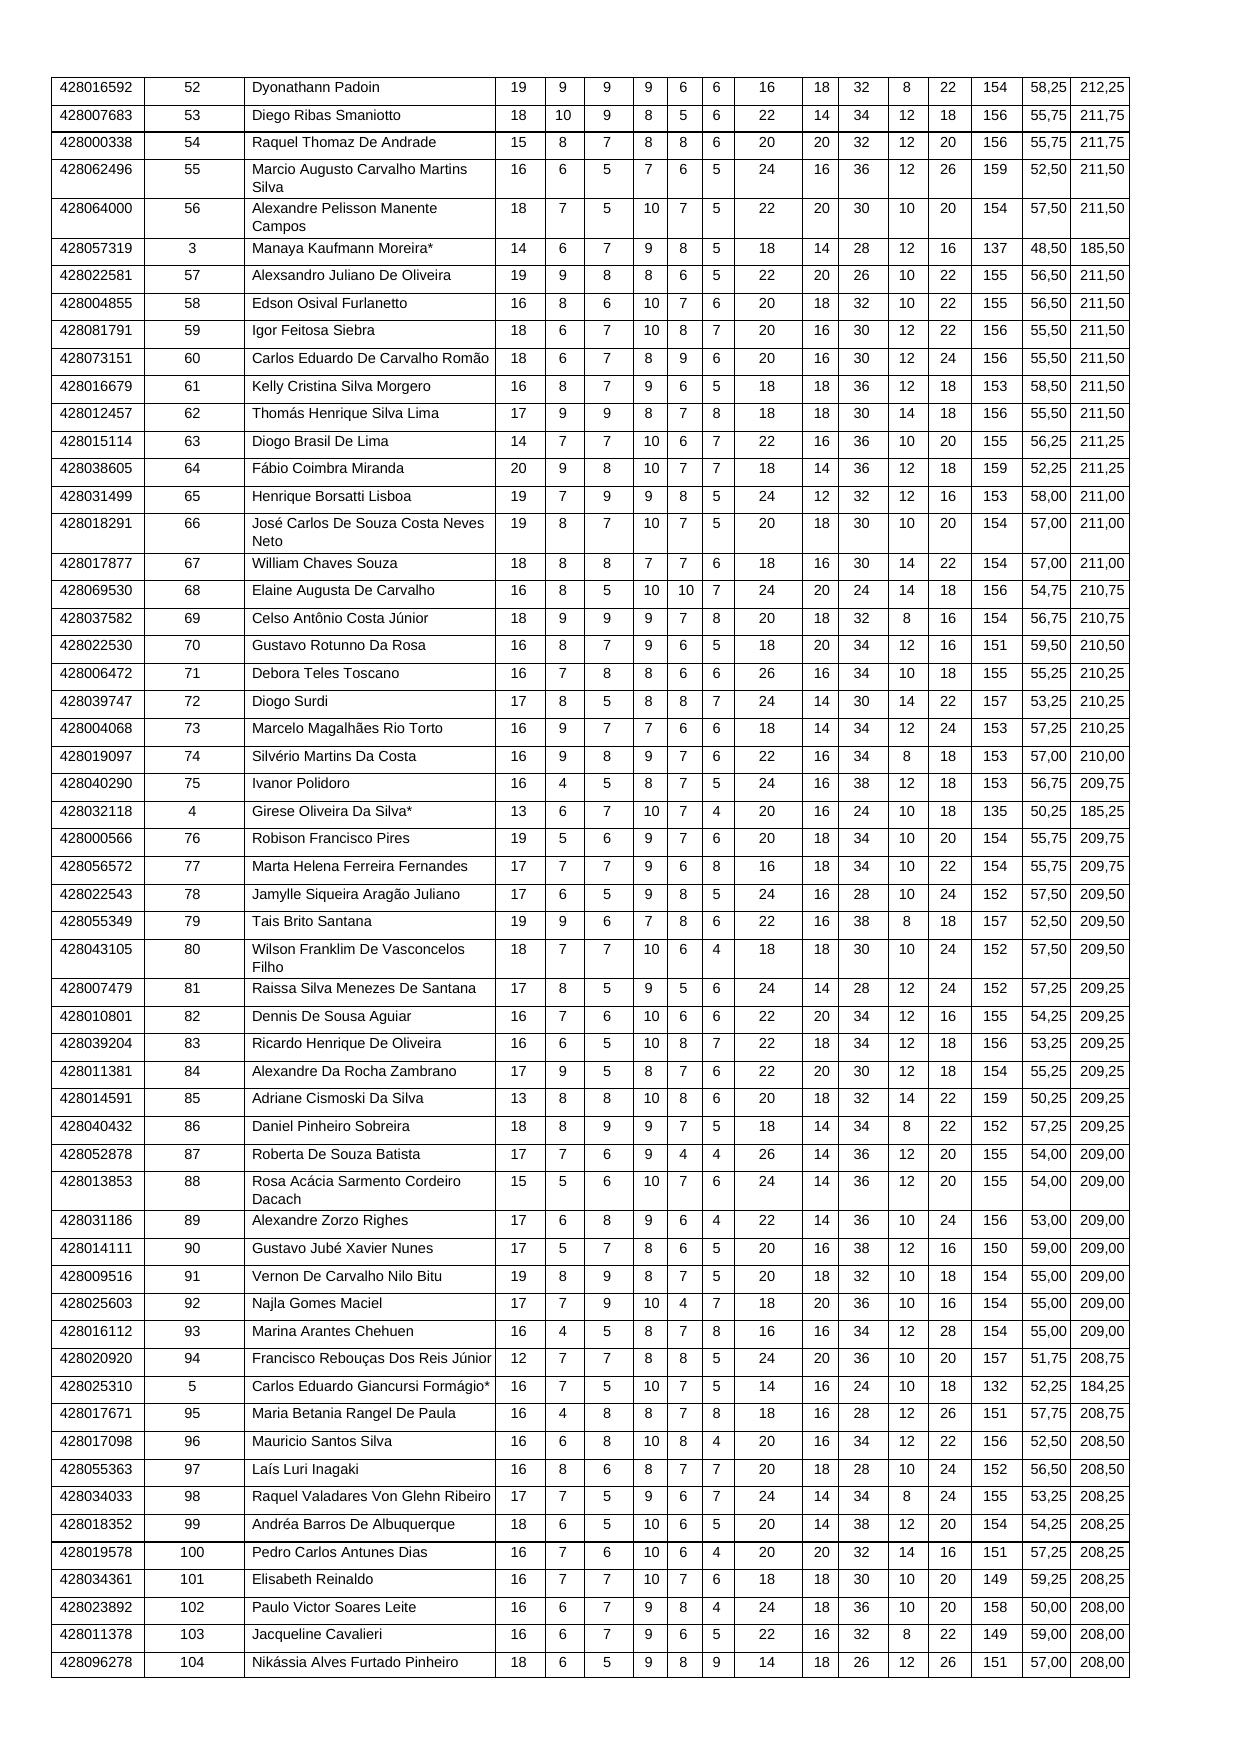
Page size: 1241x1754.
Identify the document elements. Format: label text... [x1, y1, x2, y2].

table_cell 32 [839, 294, 888, 320]
table_cell 8 [668, 1034, 702, 1061]
table_cell 18 [803, 940, 838, 978]
table_cell 17 [496, 1062, 545, 1088]
table_cell 16 [803, 1321, 838, 1348]
table_cell 18 [803, 404, 838, 431]
table_cell 30 [839, 514, 888, 552]
table_cell 52,50 [1023, 160, 1070, 198]
table_cell 428025603 [52, 1294, 144, 1320]
table_cell 7 [703, 321, 734, 348]
table_cell 36 [839, 432, 888, 458]
table_cell 34 [839, 1321, 888, 1348]
table_cell 209,00 [1071, 1145, 1129, 1171]
table_cell 5 [703, 636, 734, 663]
table_cell 30 [839, 554, 888, 580]
table_cell 6 [546, 1598, 584, 1624]
table_cell 132 [972, 1377, 1022, 1403]
table_cell Daniel Pinheiro Sobreira [245, 1117, 495, 1143]
table_cell 24 [929, 940, 971, 978]
table_cell 32 [839, 1625, 888, 1652]
table_cell 8 [668, 1598, 702, 1624]
table_cell 9 [585, 1266, 633, 1293]
table_cell 22 [929, 321, 971, 348]
table_cell 9 [634, 857, 667, 883]
table_cell 71 [145, 664, 244, 690]
table_cell 12 [889, 1515, 928, 1541]
table_cell 12 [889, 774, 928, 801]
table_cell 155 [972, 1487, 1022, 1513]
table_cell 7 [668, 1172, 702, 1210]
table_cell 153 [972, 774, 1022, 801]
table_cell 10 [889, 294, 928, 320]
table_cell 32 [839, 1266, 888, 1293]
table_cell Marcelo Magalhães Rio Torto [245, 719, 495, 746]
table_cell 55,00 [1023, 1321, 1070, 1348]
table_cell 10 [634, 581, 667, 608]
table_cell 55,75 [1023, 829, 1070, 856]
table_cell 12 [496, 1349, 545, 1376]
table_cell 428018291 [52, 514, 144, 552]
table_cell 89 [145, 1211, 244, 1238]
table_cell 22 [735, 747, 802, 773]
table_cell 210,75 [1071, 609, 1129, 635]
table_cell 17 [496, 857, 545, 883]
table_cell 8 [634, 1349, 667, 1376]
table_cell 92 [145, 1294, 244, 1320]
table_cell 57,75 [1023, 1404, 1070, 1431]
table_cell 32 [839, 1543, 888, 1569]
table_cell 212,25 [1071, 78, 1129, 104]
table_cell 52,50 [1023, 912, 1070, 939]
table_cell 9 [634, 636, 667, 663]
table_cell 6 [703, 133, 734, 159]
table_cell 22 [735, 106, 802, 131]
table_cell 16 [496, 1432, 545, 1458]
table_cell 8 [668, 1349, 702, 1376]
table_cell 16 [496, 1321, 545, 1348]
table_cell 20 [735, 321, 802, 348]
table_cell 22 [929, 1625, 971, 1652]
table_cell 5 [703, 266, 734, 292]
table_cell Adriane Cismoski Da Silva [245, 1089, 495, 1116]
table_cell 20 [929, 1172, 971, 1210]
table_cell 9 [585, 1294, 633, 1320]
table_cell 38 [839, 1515, 888, 1541]
table_cell 28 [839, 885, 888, 911]
table_cell 55,50 [1023, 349, 1070, 375]
table_cell Carlos Eduardo Giancursi Formágio* [245, 1377, 495, 1403]
table_cell 56,50 [1023, 294, 1070, 320]
table_cell 8 [546, 581, 584, 608]
table_cell 10 [634, 294, 667, 320]
table_cell 185,25 [1071, 802, 1129, 828]
table_cell 57,25 [1023, 1117, 1070, 1143]
table_cell 7 [546, 199, 584, 237]
table_cell 57,25 [1023, 719, 1070, 746]
table_cell 38 [839, 912, 888, 939]
table_cell 28 [839, 1460, 888, 1486]
table_cell 16 [803, 160, 838, 198]
table_cell 8 [703, 1404, 734, 1431]
table_cell 18 [929, 581, 971, 608]
table_cell 9 [634, 1145, 667, 1171]
table_cell 20 [735, 802, 802, 828]
table_cell 211,50 [1071, 199, 1129, 237]
table_cell 9 [546, 1062, 584, 1088]
table_cell 4 [145, 802, 244, 828]
table_cell 9 [634, 747, 667, 773]
table_cell 15 [496, 133, 545, 159]
table_cell 22 [735, 1034, 802, 1061]
table_cell 9 [634, 1487, 667, 1513]
table_cell 30 [839, 349, 888, 375]
table_cell 4 [668, 1294, 702, 1320]
table_cell 428016679 [52, 376, 144, 403]
table_cell 428025310 [52, 1377, 144, 1403]
table_cell 9 [585, 609, 633, 635]
table_cell 24 [735, 979, 802, 1006]
table_cell 7 [585, 1239, 633, 1265]
table_cell 6 [546, 160, 584, 198]
table_cell 6 [546, 349, 584, 375]
table_cell 428009516 [52, 1266, 144, 1293]
table_cell 8 [634, 349, 667, 375]
table_cell 8 [634, 664, 667, 690]
table_cell 5 [585, 1377, 633, 1403]
table_cell 24 [929, 719, 971, 746]
table_cell 90 [145, 1239, 244, 1265]
table_cell 18 [803, 376, 838, 403]
table_cell 22 [929, 266, 971, 292]
table_cell 55,00 [1023, 1294, 1070, 1320]
table_cell 9 [634, 885, 667, 911]
table_cell 154 [972, 1515, 1022, 1541]
table_cell 154 [972, 1321, 1022, 1348]
table_cell 36 [839, 160, 888, 198]
table_cell 5 [668, 106, 702, 131]
table_cell 209,00 [1071, 1266, 1129, 1293]
table_cell 9 [634, 376, 667, 403]
table_cell 58,00 [1023, 487, 1070, 513]
table_cell 5 [145, 1377, 244, 1403]
table_cell 22 [735, 266, 802, 292]
table_cell 10 [889, 885, 928, 911]
table_cell 152 [972, 940, 1022, 978]
table_cell 38 [839, 774, 888, 801]
table_cell 36 [839, 459, 888, 486]
table_cell 24 [735, 1598, 802, 1624]
table_cell 14 [803, 459, 838, 486]
table_cell 428034361 [52, 1570, 144, 1597]
table_cell 428014591 [52, 1089, 144, 1116]
table_cell 9 [634, 487, 667, 513]
table_cell 7 [585, 239, 633, 265]
table_cell 7 [546, 1007, 584, 1033]
table_cell 103 [145, 1625, 244, 1652]
table_cell 6 [703, 664, 734, 690]
table_cell 32 [839, 133, 888, 159]
table_cell 51,75 [1023, 1349, 1070, 1376]
table_cell 20 [735, 1515, 802, 1541]
table_cell 22 [735, 432, 802, 458]
table_cell 155 [972, 432, 1022, 458]
table_cell 18 [929, 376, 971, 403]
table_cell 428031186 [52, 1211, 144, 1238]
table_cell 8 [546, 1117, 584, 1143]
table_cell 22 [929, 691, 971, 718]
table_cell 10 [889, 1460, 928, 1486]
table_cell 209,25 [1071, 1089, 1129, 1116]
table_cell 10 [634, 459, 667, 486]
table_cell 14 [889, 691, 928, 718]
table_cell 59,00 [1023, 1239, 1070, 1265]
table_cell 8 [546, 294, 584, 320]
table_cell Alexandre Zorzo Righes [245, 1211, 495, 1238]
table_cell 18 [803, 857, 838, 883]
table_cell 7 [703, 581, 734, 608]
table_cell 8 [546, 514, 584, 552]
table_cell 18 [929, 106, 971, 131]
table_cell 24 [735, 487, 802, 513]
table_cell 4 [668, 1145, 702, 1171]
table_cell 8 [585, 1211, 633, 1238]
table_cell 7 [668, 609, 702, 635]
table_cell 86 [145, 1117, 244, 1143]
table_cell 209,25 [1071, 1007, 1129, 1033]
table_cell 428016592 [52, 78, 144, 104]
table_cell 14 [889, 1089, 928, 1116]
table_cell 24 [839, 1377, 888, 1403]
table_cell 24 [839, 802, 888, 828]
table_cell 16 [496, 636, 545, 663]
table_cell 16 [496, 719, 545, 746]
table_cell 57,00 [1023, 554, 1070, 580]
table_cell 16 [496, 1404, 545, 1431]
table_cell 428007479 [52, 979, 144, 1006]
table_cell 5 [585, 1321, 633, 1348]
table_cell Francisco Rebouças Dos Reis Júnior [245, 1349, 495, 1376]
table_cell 428040290 [52, 774, 144, 801]
table_cell 24 [735, 885, 802, 911]
table_cell 428064000 [52, 199, 144, 237]
table_cell 24 [735, 691, 802, 718]
table_cell 428015114 [52, 432, 144, 458]
table_cell 210,25 [1071, 664, 1129, 690]
table_cell 14 [803, 719, 838, 746]
table_cell 9 [546, 912, 584, 939]
table_cell 8 [668, 885, 702, 911]
table_cell 16 [803, 885, 838, 911]
table_cell 20 [803, 1062, 838, 1088]
table_cell 7 [585, 133, 633, 159]
table_cell 5 [703, 199, 734, 237]
table_cell 24 [735, 581, 802, 608]
table_cell 12 [889, 1062, 928, 1088]
table_cell Alexandre Da Rocha Zambrano [245, 1062, 495, 1088]
table_cell 10 [889, 857, 928, 883]
table_cell 57,50 [1023, 885, 1070, 911]
table_cell 12 [803, 487, 838, 513]
table_cell 156 [972, 349, 1022, 375]
table_cell 154 [972, 514, 1022, 552]
table_cell 18 [803, 1570, 838, 1597]
table_cell 7 [585, 1570, 633, 1597]
table_cell 20 [735, 609, 802, 635]
table_cell 10 [889, 1266, 928, 1293]
table_cell 20 [929, 432, 971, 458]
table_cell 9 [585, 487, 633, 513]
table_cell 8 [546, 1460, 584, 1486]
table_cell 81 [145, 979, 244, 1006]
table_cell 50,25 [1023, 802, 1070, 828]
table_cell 30 [839, 940, 888, 978]
table_cell 6 [585, 912, 633, 939]
table_cell 12 [889, 376, 928, 403]
table_cell 428069530 [52, 581, 144, 608]
table_cell 24 [929, 1211, 971, 1238]
table_cell Edson Osival Furlanetto [245, 294, 495, 320]
table_cell 6 [703, 294, 734, 320]
table_cell 428016112 [52, 1321, 144, 1348]
table_cell 54,25 [1023, 1515, 1070, 1541]
table_cell 9 [546, 78, 584, 104]
table_cell 6 [703, 106, 734, 131]
table_cell 154 [972, 199, 1022, 237]
table_cell Jamylle Siqueira Aragão Juliano [245, 885, 495, 911]
table_cell 32 [839, 609, 888, 635]
table_cell 9 [634, 1653, 667, 1677]
table_cell 53,00 [1023, 1211, 1070, 1238]
table_cell 53,25 [1023, 1487, 1070, 1513]
table_cell 10 [889, 266, 928, 292]
table_cell Thomás Henrique Silva Lima [245, 404, 495, 431]
table_cell 428019097 [52, 747, 144, 773]
table_cell 211,75 [1071, 133, 1129, 159]
table_cell 18 [929, 404, 971, 431]
table_cell 5 [546, 1239, 584, 1265]
table_cell 10 [889, 514, 928, 552]
table_cell 14 [803, 106, 838, 131]
table_cell 20 [735, 1432, 802, 1458]
table_cell 12 [889, 106, 928, 131]
table_cell 14 [889, 581, 928, 608]
table_cell 208,00 [1071, 1625, 1129, 1652]
table_cell 8 [668, 912, 702, 939]
table_cell 17 [496, 404, 545, 431]
table_cell 60 [145, 349, 244, 375]
table_cell 7 [668, 747, 702, 773]
table_cell 16 [803, 349, 838, 375]
table_cell 155 [972, 294, 1022, 320]
table_cell 211,50 [1071, 266, 1129, 292]
table_cell 88 [145, 1172, 244, 1210]
table_cell 20 [803, 1543, 838, 1569]
table_cell 36 [839, 1598, 888, 1624]
table_cell 97 [145, 1460, 244, 1486]
table_cell 54,00 [1023, 1145, 1070, 1171]
table_cell 153 [972, 487, 1022, 513]
table_cell 14 [889, 554, 928, 580]
table_cell 7 [703, 1487, 734, 1513]
table_cell 6 [546, 802, 584, 828]
table_cell 5 [668, 979, 702, 1006]
table_cell 155 [972, 1007, 1022, 1033]
table_cell 8 [585, 1089, 633, 1116]
table_cell 68 [145, 581, 244, 608]
table_cell 48,50 [1023, 239, 1070, 265]
table_cell 208,50 [1071, 1432, 1129, 1458]
table_cell 55,75 [1023, 133, 1070, 159]
table_cell 152 [972, 979, 1022, 1006]
table_cell 151 [972, 636, 1022, 663]
table_cell 428011378 [52, 1625, 144, 1652]
table_cell 20 [803, 1349, 838, 1376]
table_cell 30 [839, 1062, 888, 1088]
table_cell Raquel Thomaz De Andrade [245, 133, 495, 159]
table_cell 24 [735, 1487, 802, 1513]
table_cell 22 [929, 1089, 971, 1116]
table_cell 18 [735, 376, 802, 403]
table_cell 57,25 [1023, 979, 1070, 1006]
table_cell 34 [839, 1117, 888, 1143]
table_cell 208,25 [1071, 1487, 1129, 1513]
table_cell 156 [972, 1432, 1022, 1458]
table_cell 6 [546, 1515, 584, 1541]
table_cell 16 [803, 912, 838, 939]
table_cell 10 [889, 802, 928, 828]
table_cell 6 [546, 321, 584, 348]
table_cell 28 [929, 1321, 971, 1348]
table_cell 75 [145, 774, 244, 801]
table_cell 16 [803, 1377, 838, 1403]
table_cell 156 [972, 321, 1022, 348]
table_cell 428010801 [52, 1007, 144, 1033]
table_cell 5 [585, 885, 633, 911]
table_cell 52,25 [1023, 459, 1070, 486]
table_cell 154 [972, 1062, 1022, 1088]
table_cell 151 [972, 1653, 1022, 1677]
table_cell 12 [889, 487, 928, 513]
table_cell 6 [585, 294, 633, 320]
table_cell 18 [803, 1034, 838, 1061]
table_cell 95 [145, 1404, 244, 1431]
table_cell 16 [803, 1404, 838, 1431]
table_cell 6 [668, 940, 702, 978]
table_cell 19 [496, 266, 545, 292]
table_cell 10 [634, 1432, 667, 1458]
table_cell 5 [585, 1487, 633, 1513]
table_cell 9 [546, 404, 584, 431]
table_cell 10 [634, 199, 667, 237]
table_cell 18 [496, 1653, 545, 1677]
table_cell 209,25 [1071, 1034, 1129, 1061]
table_cell 155 [972, 1172, 1022, 1210]
table_cell 428006472 [52, 664, 144, 690]
table_cell 428043105 [52, 940, 144, 978]
table_cell 18 [735, 404, 802, 431]
table_cell 151 [972, 1404, 1022, 1431]
table_cell 20 [735, 133, 802, 159]
table_cell 8 [546, 376, 584, 403]
table_cell 208,25 [1071, 1515, 1129, 1541]
table_cell 16 [496, 160, 545, 198]
table_cell 18 [803, 1653, 838, 1677]
table_cell 7 [585, 432, 633, 458]
table_cell 26 [839, 1653, 888, 1677]
table_cell 7 [703, 432, 734, 458]
table_cell 9 [634, 239, 667, 265]
table_cell 12 [889, 1239, 928, 1265]
table_cell 3 [145, 239, 244, 265]
table_cell 6 [703, 1570, 734, 1597]
table_cell 17 [496, 979, 545, 1006]
table_cell 5 [703, 1117, 734, 1143]
table_cell 209,75 [1071, 857, 1129, 883]
table_cell Gustavo Jubé Xavier Nunes [245, 1239, 495, 1265]
table_cell 7 [668, 459, 702, 486]
table_cell 8 [889, 1117, 928, 1143]
table_cell 6 [546, 1625, 584, 1652]
table_cell 6 [668, 160, 702, 198]
table_cell 156 [972, 1034, 1022, 1061]
table_cell 4 [703, 1543, 734, 1569]
table_cell 14 [889, 404, 928, 431]
table_cell 20 [735, 1089, 802, 1116]
table_cell Fábio Coimbra Miranda [245, 459, 495, 486]
table_cell 9 [585, 404, 633, 431]
table_cell 80 [145, 940, 244, 978]
table_cell 17 [496, 1211, 545, 1238]
table_cell 5 [546, 1172, 584, 1210]
table_cell 36 [839, 1211, 888, 1238]
table_cell 30 [839, 321, 888, 348]
table_cell 83 [145, 1034, 244, 1061]
table_cell 6 [668, 664, 702, 690]
table_cell 6 [703, 1007, 734, 1033]
table_cell 5 [585, 979, 633, 1006]
table_cell 152 [972, 885, 1022, 911]
table_cell 7 [585, 940, 633, 978]
table_cell 18 [735, 459, 802, 486]
table_cell 6 [546, 1653, 584, 1677]
table_cell 34 [839, 747, 888, 773]
table_cell 7 [585, 349, 633, 375]
table_cell 5 [703, 1625, 734, 1652]
table_cell 54,75 [1023, 581, 1070, 608]
table_cell 22 [929, 1432, 971, 1458]
table_cell 211,50 [1071, 404, 1129, 431]
table_cell 18 [496, 609, 545, 635]
table_cell 211,00 [1071, 554, 1129, 580]
table_cell 210,25 [1071, 691, 1129, 718]
table_cell 155 [972, 664, 1022, 690]
table_cell 5 [585, 774, 633, 801]
table_cell 9 [634, 979, 667, 1006]
table_cell 16 [496, 1007, 545, 1033]
table_cell 10 [889, 432, 928, 458]
table_cell 28 [839, 979, 888, 1006]
table_cell 10 [634, 321, 667, 348]
table_cell 18 [735, 554, 802, 580]
table_cell 20 [803, 199, 838, 237]
table_cell 54 [145, 133, 244, 159]
table_cell 34 [839, 636, 888, 663]
table_cell 20 [735, 1460, 802, 1486]
table_cell 8 [585, 459, 633, 486]
table_cell 10 [634, 432, 667, 458]
table_cell 7 [585, 376, 633, 403]
table_cell 428023892 [52, 1598, 144, 1624]
table_cell 154 [972, 554, 1022, 580]
table_cell 156 [972, 581, 1022, 608]
table_cell 8 [546, 979, 584, 1006]
table_cell 87 [145, 1145, 244, 1171]
table_cell 428017877 [52, 554, 144, 580]
table_cell 50,00 [1023, 1598, 1070, 1624]
table_cell 156 [972, 133, 1022, 159]
table_cell 4 [546, 1404, 584, 1431]
table_cell 6 [585, 1172, 633, 1210]
table_cell 20 [929, 829, 971, 856]
table_cell 62 [145, 404, 244, 431]
table_cell 55,50 [1023, 321, 1070, 348]
table_cell 6 [703, 1089, 734, 1116]
table_cell 428034033 [52, 1487, 144, 1513]
table_cell 7 [668, 774, 702, 801]
table_cell 16 [496, 774, 545, 801]
table_cell 8 [668, 691, 702, 718]
table_cell 16 [496, 1570, 545, 1597]
table_cell 7 [585, 719, 633, 746]
table_cell 8 [889, 78, 928, 104]
table_cell 30 [839, 1570, 888, 1597]
table_cell 155 [972, 266, 1022, 292]
table_cell 12 [889, 1145, 928, 1171]
table_cell Mauricio Santos Silva [245, 1432, 495, 1458]
table_cell 5 [585, 691, 633, 718]
table_cell 16 [735, 78, 802, 104]
table_cell Marta Helena Ferreira Fernandes [245, 857, 495, 883]
table_cell 8 [889, 609, 928, 635]
table_cell 18 [496, 940, 545, 978]
table_cell 16 [929, 1543, 971, 1569]
table_cell 6 [585, 1007, 633, 1033]
table_cell 211,50 [1071, 349, 1129, 375]
table_cell 16 [496, 294, 545, 320]
table_cell 5 [585, 581, 633, 608]
table_cell 8 [634, 691, 667, 718]
table_cell 5 [703, 487, 734, 513]
table_cell 154 [972, 857, 1022, 883]
table_cell 10 [634, 1007, 667, 1033]
table_cell 30 [839, 199, 888, 237]
table_cell 8 [585, 1404, 633, 1431]
table_cell 82 [145, 1007, 244, 1033]
table_cell 149 [972, 1625, 1022, 1652]
table_cell 7 [703, 459, 734, 486]
table_cell Tais Brito Santana [245, 912, 495, 939]
table_cell 428000338 [52, 133, 144, 159]
table_cell 18 [496, 349, 545, 375]
table_cell William Chaves Souza [245, 554, 495, 580]
table_cell 9 [634, 1117, 667, 1143]
table_cell Alexandre Pelisson Manente Campos [245, 199, 495, 237]
table_cell 16 [496, 1543, 545, 1569]
table_cell Roberta De Souza Batista [245, 1145, 495, 1171]
table_cell 8 [634, 1321, 667, 1348]
table_cell 9 [634, 1625, 667, 1652]
table_cell 34 [839, 1034, 888, 1061]
table_cell 6 [703, 78, 734, 104]
table_cell 6 [668, 1007, 702, 1033]
table_cell 185,50 [1071, 239, 1129, 265]
table_cell 137 [972, 239, 1022, 265]
table_cell Andréa Barros De Albuquerque [245, 1515, 495, 1541]
table_cell 24 [929, 1487, 971, 1513]
table_cell 8 [889, 747, 928, 773]
table_cell 428032118 [52, 802, 144, 828]
table_cell 74 [145, 747, 244, 773]
table_cell 79 [145, 912, 244, 939]
table_cell 7 [668, 554, 702, 580]
table_cell 154 [972, 78, 1022, 104]
table_cell 57,00 [1023, 747, 1070, 773]
table_cell 6 [546, 885, 584, 911]
table_cell 8 [668, 487, 702, 513]
table_cell 5 [546, 829, 584, 856]
table_cell 16 [496, 664, 545, 690]
table_cell 6 [668, 1543, 702, 1569]
table_cell 428038605 [52, 459, 144, 486]
table_cell Wilson Franklim De Vasconcelos Filho [245, 940, 495, 978]
table_cell 428055363 [52, 1460, 144, 1486]
table_cell 18 [929, 912, 971, 939]
table_cell 20 [803, 1294, 838, 1320]
table_cell 61 [145, 376, 244, 403]
table_cell 149 [972, 1570, 1022, 1597]
table_cell 153 [972, 376, 1022, 403]
table_cell 159 [972, 160, 1022, 198]
table_cell 8 [889, 912, 928, 939]
table_cell 428017098 [52, 1432, 144, 1458]
table_cell 16 [803, 1625, 838, 1652]
table_cell 18 [803, 1460, 838, 1486]
table_cell 209,75 [1071, 774, 1129, 801]
table_cell 8 [703, 404, 734, 431]
table_cell Nikássia Alves Furtado Pinheiro [245, 1653, 495, 1677]
table_cell 16 [496, 376, 545, 403]
table_cell 20 [929, 1515, 971, 1541]
table_cell 26 [735, 1145, 802, 1171]
table_cell 18 [496, 554, 545, 580]
table_cell 12 [889, 979, 928, 1006]
table_cell 18 [803, 294, 838, 320]
table_cell 5 [703, 514, 734, 552]
table_cell 211,50 [1071, 294, 1129, 320]
table_cell 20 [735, 349, 802, 375]
table_cell 9 [546, 266, 584, 292]
table_cell 150 [972, 1239, 1022, 1265]
table_cell 209,00 [1071, 1321, 1129, 1348]
table_cell 91 [145, 1266, 244, 1293]
table_cell 18 [929, 1266, 971, 1293]
table_cell 209,00 [1071, 1294, 1129, 1320]
table_cell 34 [839, 829, 888, 856]
table_cell 12 [889, 719, 928, 746]
table_cell 6 [703, 912, 734, 939]
table_cell 8 [634, 266, 667, 292]
table_cell 5 [703, 160, 734, 198]
table_cell 54,00 [1023, 1172, 1070, 1210]
table_cell 428081791 [52, 321, 144, 348]
table_cell 58,25 [1023, 78, 1070, 104]
table_cell 8 [585, 1432, 633, 1458]
table_cell 20 [803, 133, 838, 159]
table_cell 14 [803, 1487, 838, 1513]
table_cell 10 [634, 1515, 667, 1541]
table_cell 14 [803, 979, 838, 1006]
table_cell 34 [839, 719, 888, 746]
table_cell 7 [634, 912, 667, 939]
table_cell 8 [668, 239, 702, 265]
table_cell 6 [668, 1211, 702, 1238]
table_cell 8 [668, 1089, 702, 1116]
table_cell 16 [496, 1377, 545, 1403]
table_cell 5 [703, 1266, 734, 1293]
table_cell 4 [703, 1211, 734, 1238]
table_cell Henrique Borsatti Lisboa [245, 487, 495, 513]
table_cell 8 [668, 1432, 702, 1458]
table_cell 20 [735, 514, 802, 552]
table_cell 7 [546, 1543, 584, 1569]
table_cell 34 [839, 857, 888, 883]
table_cell 16 [496, 1034, 545, 1061]
table_cell 84 [145, 1062, 244, 1088]
table_cell 93 [145, 1321, 244, 1348]
table_cell 428057319 [52, 239, 144, 265]
table_cell 9 [585, 106, 633, 131]
table_cell 211,75 [1071, 106, 1129, 131]
table_cell 7 [585, 1349, 633, 1376]
table_cell 20 [929, 1570, 971, 1597]
table_cell 428018352 [52, 1515, 144, 1541]
table_cell 18 [735, 1404, 802, 1431]
table_cell 18 [929, 459, 971, 486]
table_cell 208,00 [1071, 1653, 1129, 1677]
table_cell 18 [735, 719, 802, 746]
table_cell 26 [839, 266, 888, 292]
table_cell 7 [668, 404, 702, 431]
table_cell 8 [634, 106, 667, 131]
table_cell 12 [889, 160, 928, 198]
table_cell 18 [929, 1377, 971, 1403]
table_cell 159 [972, 1089, 1022, 1116]
table_cell 428031499 [52, 487, 144, 513]
table_cell 9 [546, 719, 584, 746]
table_cell Diogo Brasil De Lima [245, 432, 495, 458]
table_cell 7 [585, 514, 633, 552]
table_cell 18 [929, 774, 971, 801]
table_cell 8 [668, 321, 702, 348]
table_cell 22 [735, 1007, 802, 1033]
table_cell 10 [889, 1377, 928, 1403]
table_cell 104 [145, 1653, 244, 1677]
table_cell 209,25 [1071, 1117, 1129, 1143]
table_cell 20 [735, 1543, 802, 1569]
table_cell 22 [735, 1625, 802, 1652]
table_cell Raquel Valadares Von Glehn Ribeiro [245, 1487, 495, 1513]
table_cell 156 [972, 106, 1022, 131]
table_cell 7 [546, 1487, 584, 1513]
table_cell 18 [929, 1034, 971, 1061]
table_cell Diego Ribas Smaniotto [245, 106, 495, 131]
table_cell 20 [803, 1007, 838, 1033]
table_cell 209,00 [1071, 1211, 1129, 1238]
table_cell 6 [546, 1034, 584, 1061]
table_cell Paulo Victor Soares Leite [245, 1598, 495, 1624]
table_cell 8 [585, 747, 633, 773]
table_cell 10 [546, 106, 584, 131]
table_cell 5 [703, 1377, 734, 1403]
table_cell 9 [703, 1653, 734, 1677]
table_cell 10 [634, 1294, 667, 1320]
table_cell 6 [703, 554, 734, 580]
table_cell 5 [703, 239, 734, 265]
table_cell 10 [634, 514, 667, 552]
table_cell 101 [145, 1570, 244, 1597]
table_cell 5 [703, 774, 734, 801]
table_cell 59 [145, 321, 244, 348]
table_cell 428073151 [52, 349, 144, 375]
table_cell 12 [889, 321, 928, 348]
table_cell 18 [735, 1294, 802, 1320]
table_cell 57,50 [1023, 940, 1070, 978]
table_cell 36 [839, 1145, 888, 1171]
table_cell 57 [145, 266, 244, 292]
table_cell 36 [839, 1172, 888, 1210]
table_cell 18 [803, 78, 838, 104]
table_cell 59,00 [1023, 1625, 1070, 1652]
table_cell 7 [668, 1460, 702, 1486]
table_cell 7 [668, 294, 702, 320]
table_cell 428096278 [52, 1653, 144, 1677]
table_cell 64 [145, 459, 244, 486]
table_cell 7 [546, 664, 584, 690]
table_cell 36 [839, 1294, 888, 1320]
table_cell 12 [889, 1432, 928, 1458]
table_cell 20 [803, 266, 838, 292]
table_cell 10 [889, 829, 928, 856]
table_cell 7 [668, 1570, 702, 1597]
table_cell 57,50 [1023, 199, 1070, 237]
table_cell 13 [496, 802, 545, 828]
table_cell 16 [496, 1625, 545, 1652]
table_cell 14 [889, 1543, 928, 1569]
table_cell 85 [145, 1089, 244, 1116]
table_cell 32 [839, 78, 888, 104]
table_cell 156 [972, 1211, 1022, 1238]
table_cell Rosa Acácia Sarmento Cordeiro Dacach [245, 1172, 495, 1210]
table_cell 4 [703, 1145, 734, 1171]
table_cell 4 [703, 802, 734, 828]
table_cell 7 [585, 857, 633, 883]
table_cell 428022581 [52, 266, 144, 292]
table_cell 67 [145, 554, 244, 580]
table_cell 8 [634, 1266, 667, 1293]
table_cell 5 [585, 1515, 633, 1541]
table_cell 36 [839, 1349, 888, 1376]
table_cell 14 [735, 1377, 802, 1403]
table_cell Ricardo Henrique De Oliveira [245, 1034, 495, 1061]
table_cell 22 [735, 912, 802, 939]
table_cell 7 [546, 432, 584, 458]
table_cell 6 [703, 349, 734, 375]
table_cell 8 [703, 1321, 734, 1348]
table_cell 15 [496, 1172, 545, 1210]
table_cell 16 [803, 1432, 838, 1458]
table_cell 7 [634, 719, 667, 746]
table_cell 34 [839, 1007, 888, 1033]
table_cell 24 [735, 774, 802, 801]
table_cell 211,50 [1071, 376, 1129, 403]
table_cell Raissa Silva Menezes De Santana [245, 979, 495, 1006]
table_cell 7 [668, 1117, 702, 1143]
table_cell 52 [145, 78, 244, 104]
table_cell 8 [703, 857, 734, 883]
table_cell 14 [496, 239, 545, 265]
table_cell 7 [668, 802, 702, 828]
table_cell 34 [839, 664, 888, 690]
table_cell 152 [972, 1460, 1022, 1486]
table_cell 12 [889, 1007, 928, 1033]
table_cell 20 [929, 133, 971, 159]
table_cell 18 [803, 514, 838, 552]
table_cell 16 [803, 321, 838, 348]
table_cell 16 [803, 774, 838, 801]
table_cell 22 [735, 1211, 802, 1238]
table_cell 211,00 [1071, 514, 1129, 552]
table_cell Igor Feitosa Siebra [245, 321, 495, 348]
table_cell 428020920 [52, 1349, 144, 1376]
table_cell 30 [839, 691, 888, 718]
table_cell 10 [634, 940, 667, 978]
table_cell 5 [585, 1653, 633, 1677]
table_cell 5 [585, 1062, 633, 1088]
table_cell 8 [634, 1239, 667, 1265]
table_cell 8 [546, 636, 584, 663]
table_cell 7 [668, 199, 702, 237]
table_cell 14 [803, 239, 838, 265]
table_cell 56,25 [1023, 432, 1070, 458]
table_cell 17 [496, 1294, 545, 1320]
table_cell 7 [634, 554, 667, 580]
table_cell 428052878 [52, 1145, 144, 1171]
table_cell 154 [972, 609, 1022, 635]
table_cell 20 [929, 199, 971, 237]
table_cell 135 [972, 802, 1022, 828]
table_cell 428056572 [52, 857, 144, 883]
table_cell 8 [889, 1487, 928, 1513]
table_cell 10 [889, 1294, 928, 1320]
table_cell 209,50 [1071, 912, 1129, 939]
table_cell 19 [496, 487, 545, 513]
table_cell 18 [496, 199, 545, 237]
table_cell 58 [145, 294, 244, 320]
table_cell 12 [889, 1653, 928, 1677]
table_cell 14 [496, 432, 545, 458]
table_cell 13 [496, 1089, 545, 1116]
table_cell Najla Gomes Maciel [245, 1294, 495, 1320]
table_cell 6 [703, 747, 734, 773]
table_cell 58,50 [1023, 376, 1070, 403]
table_cell 208,75 [1071, 1404, 1129, 1431]
table_cell 428000566 [52, 829, 144, 856]
table_cell 4 [703, 1598, 734, 1624]
table_cell 12 [889, 459, 928, 486]
table_cell Laís Luri Inagaki [245, 1460, 495, 1486]
table_cell 8 [546, 554, 584, 580]
table_cell 22 [929, 78, 971, 104]
table_cell 17 [496, 1145, 545, 1171]
table_cell 208,50 [1071, 1460, 1129, 1486]
table_cell 7 [703, 1460, 734, 1486]
table_cell 428040432 [52, 1117, 144, 1143]
table_cell 16 [735, 857, 802, 883]
table_cell 53,25 [1023, 1034, 1070, 1061]
table_cell 154 [972, 1266, 1022, 1293]
table_cell 6 [585, 1543, 633, 1569]
table_cell 5 [703, 1349, 734, 1376]
table_cell 9 [634, 609, 667, 635]
table_cell 12 [889, 1321, 928, 1348]
table_cell 10 [634, 1034, 667, 1061]
table_cell 6 [668, 376, 702, 403]
table_cell 8 [703, 609, 734, 635]
table_cell 6 [585, 1460, 633, 1486]
table_cell 8 [634, 774, 667, 801]
table_cell 210,50 [1071, 636, 1129, 663]
table_cell 20 [735, 1239, 802, 1265]
table_cell 16 [929, 239, 971, 265]
table_cell 16 [803, 747, 838, 773]
table_cell 7 [703, 1034, 734, 1061]
table_cell 428039204 [52, 1034, 144, 1061]
table_cell 7 [546, 1570, 584, 1597]
table_cell 208,75 [1071, 1349, 1129, 1376]
table_cell 38 [839, 1239, 888, 1265]
table_cell 8 [634, 1460, 667, 1486]
table_cell 7 [585, 1598, 633, 1624]
table_cell 5 [585, 1034, 633, 1061]
table_cell 9 [585, 1117, 633, 1143]
table_cell 6 [703, 829, 734, 856]
table_cell 22 [735, 1062, 802, 1088]
table_cell 18 [803, 609, 838, 635]
table_cell 5 [703, 1239, 734, 1265]
table_cell 8 [668, 1653, 702, 1677]
table_cell 34 [839, 106, 888, 131]
table_cell 55,25 [1023, 664, 1070, 690]
table_cell 210,75 [1071, 581, 1129, 608]
table_cell 6 [668, 432, 702, 458]
table_cell 154 [972, 1294, 1022, 1320]
table_cell 66 [145, 514, 244, 552]
table_cell 17 [496, 885, 545, 911]
table_cell 18 [735, 636, 802, 663]
table_cell 7 [546, 487, 584, 513]
table_cell 8 [634, 1062, 667, 1088]
table_cell 10 [889, 664, 928, 690]
table_cell 9 [634, 78, 667, 104]
table_cell 6 [703, 719, 734, 746]
table_cell 20 [929, 514, 971, 552]
table_cell 98 [145, 1487, 244, 1513]
table_cell 208,00 [1071, 1598, 1129, 1624]
table_cell 428007683 [52, 106, 144, 131]
table_cell 16 [803, 432, 838, 458]
table_cell 16 [929, 1007, 971, 1033]
table_cell 26 [929, 160, 971, 198]
table_cell 8 [546, 1266, 584, 1293]
table_cell 208,25 [1071, 1543, 1129, 1569]
table_cell 4 [546, 1321, 584, 1348]
table_cell 6 [668, 1487, 702, 1513]
table_cell 55,75 [1023, 857, 1070, 883]
table_cell 155 [972, 1145, 1022, 1171]
table_cell 7 [585, 1625, 633, 1652]
table_cell 22 [929, 554, 971, 580]
table_cell 56,50 [1023, 266, 1070, 292]
table_cell 52,50 [1023, 1432, 1070, 1458]
table_cell 428004068 [52, 719, 144, 746]
table_cell 22 [735, 199, 802, 237]
table_cell 57,00 [1023, 1653, 1070, 1677]
table_cell 14 [803, 1172, 838, 1210]
table_cell 20 [803, 636, 838, 663]
table_cell Alexsandro Juliano De Oliveira [245, 266, 495, 292]
table_cell 12 [889, 636, 928, 663]
table_cell 6 [668, 1625, 702, 1652]
table_cell 16 [496, 747, 545, 773]
table_cell 18 [929, 802, 971, 828]
table_cell Elaine Augusta De Carvalho [245, 581, 495, 608]
table_cell 14 [803, 691, 838, 718]
table_cell 20 [496, 459, 545, 486]
table_cell 428037582 [52, 609, 144, 635]
table_cell Manaya Kaufmann Moreira* [245, 239, 495, 265]
table_cell 16 [929, 487, 971, 513]
table_cell 10 [668, 581, 702, 608]
table_cell 70 [145, 636, 244, 663]
table_cell 59,25 [1023, 1570, 1070, 1597]
table_cell 208,25 [1071, 1570, 1129, 1597]
table_cell 20 [735, 294, 802, 320]
table_cell 10 [889, 1570, 928, 1597]
table_cell 428014111 [52, 1239, 144, 1265]
table_cell Silvério Martins Da Costa [245, 747, 495, 773]
table_cell 28 [839, 239, 888, 265]
table_cell 56,50 [1023, 1460, 1070, 1486]
table_cell 55,50 [1023, 404, 1070, 431]
table_cell 55,00 [1023, 1266, 1070, 1293]
table_cell 12 [889, 349, 928, 375]
table_cell 7 [668, 1266, 702, 1293]
table_cell 12 [889, 1404, 928, 1431]
table_cell 96 [145, 1432, 244, 1458]
table_cell 5 [585, 160, 633, 198]
table_cell 9 [585, 78, 633, 104]
table_cell 7 [585, 802, 633, 828]
table_cell 24 [839, 581, 888, 608]
table_cell 7 [668, 829, 702, 856]
table_cell 18 [496, 106, 545, 131]
table_cell 8 [546, 691, 584, 718]
table_cell 7 [546, 1145, 584, 1171]
table_cell 12 [889, 1034, 928, 1061]
table_cell 6 [668, 1515, 702, 1541]
table_cell Dyonathann Padoin [245, 78, 495, 104]
table_cell 210,00 [1071, 747, 1129, 773]
table_cell Jacqueline Cavalieri [245, 1625, 495, 1652]
table_cell 30 [839, 404, 888, 431]
table_cell 63 [145, 432, 244, 458]
table_cell 8 [634, 133, 667, 159]
table_cell 10 [889, 1211, 928, 1238]
table_cell 102 [145, 1598, 244, 1624]
table_cell 6 [668, 719, 702, 746]
table_cell 158 [972, 1598, 1022, 1624]
table_cell 10 [634, 1377, 667, 1403]
table_cell Gustavo Rotunno Da Rosa [245, 636, 495, 663]
table_cell 211,00 [1071, 487, 1129, 513]
table_cell 209,00 [1071, 1239, 1129, 1265]
table_cell 72 [145, 691, 244, 718]
table_cell 17 [496, 1487, 545, 1513]
table_cell Robison Francisco Pires [245, 829, 495, 856]
table_cell 76 [145, 829, 244, 856]
table_cell Celso Antônio Costa Júnior [245, 609, 495, 635]
table_cell 7 [668, 1404, 702, 1431]
table_cell 34 [839, 1432, 888, 1458]
table_cell 16 [803, 554, 838, 580]
table_cell 184,25 [1071, 1377, 1129, 1403]
table_cell 7 [668, 1062, 702, 1088]
table_cell Elisabeth Reinaldo [245, 1570, 495, 1597]
table_cell 9 [546, 747, 584, 773]
table_cell 5 [703, 885, 734, 911]
table_cell 26 [735, 664, 802, 690]
table_cell 6 [668, 857, 702, 883]
table_cell 20 [929, 1349, 971, 1376]
table_cell 8 [634, 404, 667, 431]
table_cell 10 [889, 1349, 928, 1376]
table_cell 18 [803, 1089, 838, 1116]
table_cell 18 [735, 940, 802, 978]
table_cell 32 [839, 487, 888, 513]
table_cell 69 [145, 609, 244, 635]
table_cell 16 [496, 581, 545, 608]
table_cell 22 [929, 857, 971, 883]
table_cell 8 [585, 664, 633, 690]
table_cell 16 [496, 1598, 545, 1624]
table_cell 18 [929, 664, 971, 690]
table_cell 4 [703, 940, 734, 978]
table_cell 211,25 [1071, 432, 1129, 458]
table_cell 428022530 [52, 636, 144, 663]
table_cell 16 [929, 1239, 971, 1265]
table_cell Debora Teles Toscano [245, 664, 495, 690]
table_cell 154 [972, 829, 1022, 856]
table_cell Carlos Eduardo De Carvalho Romão [245, 349, 495, 375]
table_cell 14 [803, 1117, 838, 1143]
table_cell 24 [929, 349, 971, 375]
table_cell 36 [839, 376, 888, 403]
table_cell 12 [889, 133, 928, 159]
table_cell 6 [703, 1172, 734, 1210]
table_cell 9 [634, 1211, 667, 1238]
table_cell 428039747 [52, 691, 144, 718]
table_cell 16 [496, 1460, 545, 1486]
table_cell 428013853 [52, 1172, 144, 1210]
table_cell 59,50 [1023, 636, 1070, 663]
table_cell 159 [972, 459, 1022, 486]
table_cell 77 [145, 857, 244, 883]
table_cell 4 [546, 774, 584, 801]
table_cell 57,25 [1023, 1543, 1070, 1569]
table_cell 10 [634, 1570, 667, 1597]
table_cell 7 [546, 857, 584, 883]
table_cell 209,75 [1071, 829, 1129, 856]
table_cell 73 [145, 719, 244, 746]
table_cell 428012457 [52, 404, 144, 431]
table_cell 18 [735, 1117, 802, 1143]
table_cell 19 [496, 514, 545, 552]
table_cell 24 [735, 1349, 802, 1376]
table_cell 20 [929, 1598, 971, 1624]
table_cell 14 [803, 1515, 838, 1541]
table_cell Marina Arantes Chehuen [245, 1321, 495, 1348]
table_cell 57,00 [1023, 514, 1070, 552]
table_cell 428022543 [52, 885, 144, 911]
table_cell 209,50 [1071, 940, 1129, 978]
table_cell 153 [972, 747, 1022, 773]
table_cell 78 [145, 885, 244, 911]
table_cell 18 [803, 829, 838, 856]
table_cell 6 [546, 239, 584, 265]
table_cell 14 [803, 1145, 838, 1171]
table_cell 157 [972, 691, 1022, 718]
table_cell 210,25 [1071, 719, 1129, 746]
table_cell 18 [929, 1062, 971, 1088]
table_cell 7 [668, 1377, 702, 1403]
table_cell Vernon De Carvalho Nilo Bitu [245, 1266, 495, 1293]
table_cell Dennis De Sousa Aguiar [245, 1007, 495, 1033]
table_cell 24 [929, 979, 971, 1006]
table_cell Ivanor Polidoro [245, 774, 495, 801]
table_cell 19 [496, 1266, 545, 1293]
table_cell 24 [735, 1172, 802, 1210]
table_cell 6 [668, 266, 702, 292]
table_cell 19 [496, 912, 545, 939]
table_cell 94 [145, 1349, 244, 1376]
table_cell 16 [803, 664, 838, 690]
table_cell 8 [546, 1089, 584, 1116]
table_cell 6 [668, 78, 702, 104]
table_cell 10 [634, 1543, 667, 1569]
table_cell 211,25 [1071, 459, 1129, 486]
table_cell 9 [546, 609, 584, 635]
table_cell 19 [496, 829, 545, 856]
table_cell 17 [496, 1239, 545, 1265]
table_cell 18 [496, 1515, 545, 1541]
table_cell 7 [585, 636, 633, 663]
table_cell 6 [703, 1062, 734, 1088]
table_cell 16 [803, 1239, 838, 1265]
table_cell 6 [585, 1145, 633, 1171]
table_cell 26 [929, 1404, 971, 1431]
table_cell 55,25 [1023, 1062, 1070, 1088]
table_cell 7 [546, 1294, 584, 1320]
table_cell 14 [735, 1653, 802, 1677]
table_cell 20 [803, 581, 838, 608]
table_cell 16 [803, 802, 838, 828]
table_cell 9 [668, 349, 702, 375]
table_cell 10 [889, 199, 928, 237]
table_cell 8 [585, 554, 633, 580]
table_cell 10 [889, 940, 928, 978]
table_cell 52,25 [1023, 1377, 1070, 1403]
table_cell 428004855 [52, 294, 144, 320]
table_cell 7 [668, 1321, 702, 1348]
table_cell 157 [972, 912, 1022, 939]
table_cell 24 [929, 1460, 971, 1486]
table_cell 8 [634, 1404, 667, 1431]
table_cell 209,25 [1071, 979, 1129, 1006]
table_cell 18 [496, 1117, 545, 1143]
table_cell 9 [634, 1598, 667, 1624]
table_cell 56,75 [1023, 609, 1070, 635]
table_cell 53,25 [1023, 691, 1070, 718]
table_cell Kelly Cristina Silva Morgero [245, 376, 495, 403]
table_cell 18 [735, 1570, 802, 1597]
table_cell 18 [929, 747, 971, 773]
table_cell 34 [839, 1487, 888, 1513]
table_cell 428011381 [52, 1062, 144, 1088]
table_cell 209,25 [1071, 1062, 1129, 1088]
table_cell 8 [668, 133, 702, 159]
table_cell 19 [496, 78, 545, 104]
table_cell 28 [839, 1404, 888, 1431]
table_cell 24 [735, 160, 802, 198]
table_cell 32 [839, 1089, 888, 1116]
table_cell 153 [972, 719, 1022, 746]
table_cell 18 [496, 321, 545, 348]
table_cell Diogo Surdi [245, 691, 495, 718]
table_cell Pedro Carlos Antunes Dias [245, 1543, 495, 1569]
table_cell 26 [929, 1653, 971, 1677]
table_cell 209,50 [1071, 885, 1129, 911]
table_cell 22 [929, 1117, 971, 1143]
table_cell 20 [735, 1266, 802, 1293]
table_cell Maria Betania Rangel De Paula [245, 1404, 495, 1431]
table_cell 12 [889, 1172, 928, 1210]
table_cell 152 [972, 1117, 1022, 1143]
table_cell 100 [145, 1543, 244, 1569]
table_cell 20 [735, 829, 802, 856]
table_cell 24 [929, 885, 971, 911]
table_cell 56,75 [1023, 774, 1070, 801]
table_cell Marcio Augusto Carvalho Martins Silva [245, 160, 495, 198]
table_cell 50,25 [1023, 1089, 1070, 1116]
table_cell 10 [634, 802, 667, 828]
table_cell 55,75 [1023, 106, 1070, 131]
table_cell 10 [634, 1172, 667, 1210]
table_cell 428017671 [52, 1404, 144, 1431]
table_cell 7 [585, 321, 633, 348]
table_cell 157 [972, 1349, 1022, 1376]
table_cell 9 [634, 829, 667, 856]
table_cell 6 [668, 636, 702, 663]
table_cell 428055349 [52, 912, 144, 939]
table_cell 7 [668, 514, 702, 552]
table_cell 53 [145, 106, 244, 131]
table_cell 8 [585, 266, 633, 292]
table_cell 18 [735, 239, 802, 265]
table_cell 55 [145, 160, 244, 198]
table_cell 428019578 [52, 1543, 144, 1569]
table_cell 99 [145, 1515, 244, 1541]
table_cell 7 [546, 1377, 584, 1403]
table_cell 16 [929, 636, 971, 663]
table_cell 16 [735, 1321, 802, 1348]
table_cell 211,50 [1071, 321, 1129, 348]
table_cell 16 [929, 1294, 971, 1320]
table_cell 17 [496, 691, 545, 718]
table_cell 209,00 [1071, 1172, 1129, 1210]
table_cell 6 [668, 1239, 702, 1265]
table_cell 5 [585, 199, 633, 237]
table_cell 20 [929, 1145, 971, 1171]
table_cell 156 [972, 404, 1022, 431]
table_cell 14 [803, 1211, 838, 1238]
table_cell 7 [546, 940, 584, 978]
table_cell 16 [929, 609, 971, 635]
table_cell 6 [703, 979, 734, 1006]
table_cell 65 [145, 487, 244, 513]
table_cell 151 [972, 1543, 1022, 1569]
table_cell 6 [585, 829, 633, 856]
table_cell 12 [889, 239, 928, 265]
table_cell 8 [889, 1625, 928, 1652]
table_cell 22 [929, 294, 971, 320]
table_cell 7 [546, 1349, 584, 1376]
table_cell 10 [634, 1089, 667, 1116]
table_cell 7 [703, 691, 734, 718]
table_cell 7 [634, 160, 667, 198]
table_cell 8 [546, 133, 584, 159]
table_cell 428062496 [52, 160, 144, 198]
table_cell 54,25 [1023, 1007, 1070, 1033]
table_cell 4 [703, 1432, 734, 1458]
table_cell 211,50 [1071, 160, 1129, 198]
table_cell José Carlos De Souza Costa Neves Neto [245, 514, 495, 552]
table_cell 7 [703, 1294, 734, 1320]
table_cell 6 [546, 1432, 584, 1458]
table_cell 56 [145, 199, 244, 237]
table_cell 6 [546, 1211, 584, 1238]
table_cell 10 [889, 1598, 928, 1624]
table_cell 9 [546, 459, 584, 486]
table_cell 18 [803, 1266, 838, 1293]
table_cell Girese Oliveira Da Silva* [245, 802, 495, 828]
table_cell 5 [703, 1515, 734, 1541]
table_cell 5 [703, 376, 734, 403]
table_cell 18 [803, 1598, 838, 1624]
